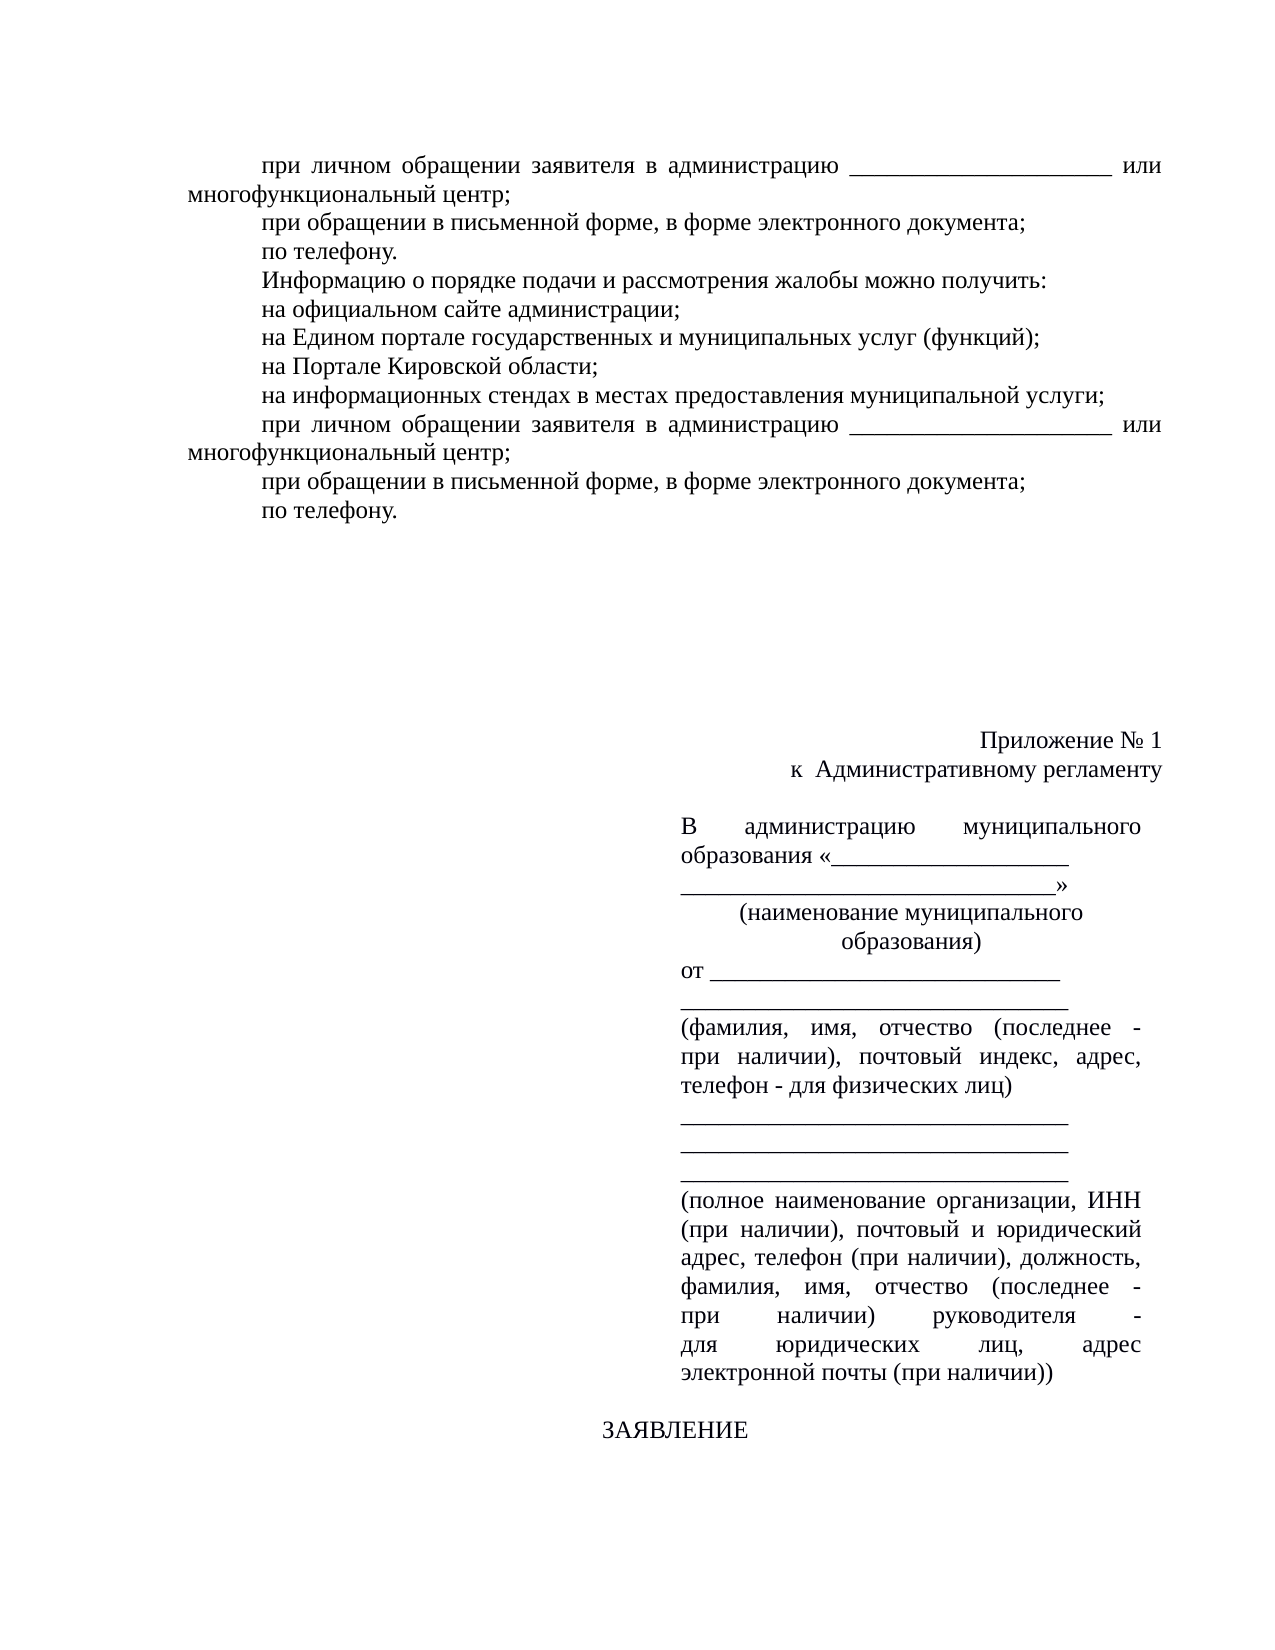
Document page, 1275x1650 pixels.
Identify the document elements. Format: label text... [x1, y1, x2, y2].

text при обращении в письменной форме, в форме электронного документа; [187, 466, 1162, 495]
table_cell ______________________________» [669, 869, 1153, 897]
text при личном обращении заявителя в администрацию _____________________ или многофункциональный центр; [187, 409, 1162, 466]
text на Портале Кировской области; [187, 351, 1162, 380]
text на Едином портале государственных и муниципальных услуг (функций); [187, 322, 1162, 351]
text по телефону. [187, 495, 1162, 524]
text по телефону. [187, 236, 1162, 265]
table_cell (полное наименование организации, ИНН (при наличии), почтовый и юридический адрес, телефон (при наличии), должность, фамилия, имя, отчество (последнее - при наличии) руководителя - для юридических лиц, адрес электронной почты (при наличии)) [669, 1185, 1153, 1386]
text на официальном сайте администрации; [187, 294, 1162, 322]
table_cell _______________________________ [669, 1128, 1153, 1156]
text Приложение № 1 [187, 725, 1162, 754]
table_cell (наименование муниципального образования) [669, 898, 1153, 955]
text при обращении в письменной форме, в форме электронного документа; [187, 207, 1162, 236]
table_header В администрацию муниципального образования «___________________ [669, 811, 1153, 869]
table_cell (фамилия, имя, отчество (последнее - при наличии), почтовый индекс, адрес, телефон - для физических лиц) [669, 1013, 1153, 1099]
text при личном обращении заявителя в администрацию _____________________ или многофункциональный центр; [187, 150, 1162, 207]
text ЗАЯВЛЕНИЕ [187, 1415, 1162, 1444]
table_cell _______________________________ [669, 984, 1153, 1012]
table_cell _______________________________ [669, 1156, 1153, 1185]
text к Административному регламенту [187, 754, 1162, 782]
table_cell _______________________________ [669, 1099, 1153, 1127]
text на информационных стендах в местах предоставления муниципальной услуги; [187, 380, 1162, 409]
table_cell от ____________________________ [669, 955, 1153, 984]
text Информацию о порядке подачи и рассмотрения жалобы можно получить: [187, 265, 1162, 294]
